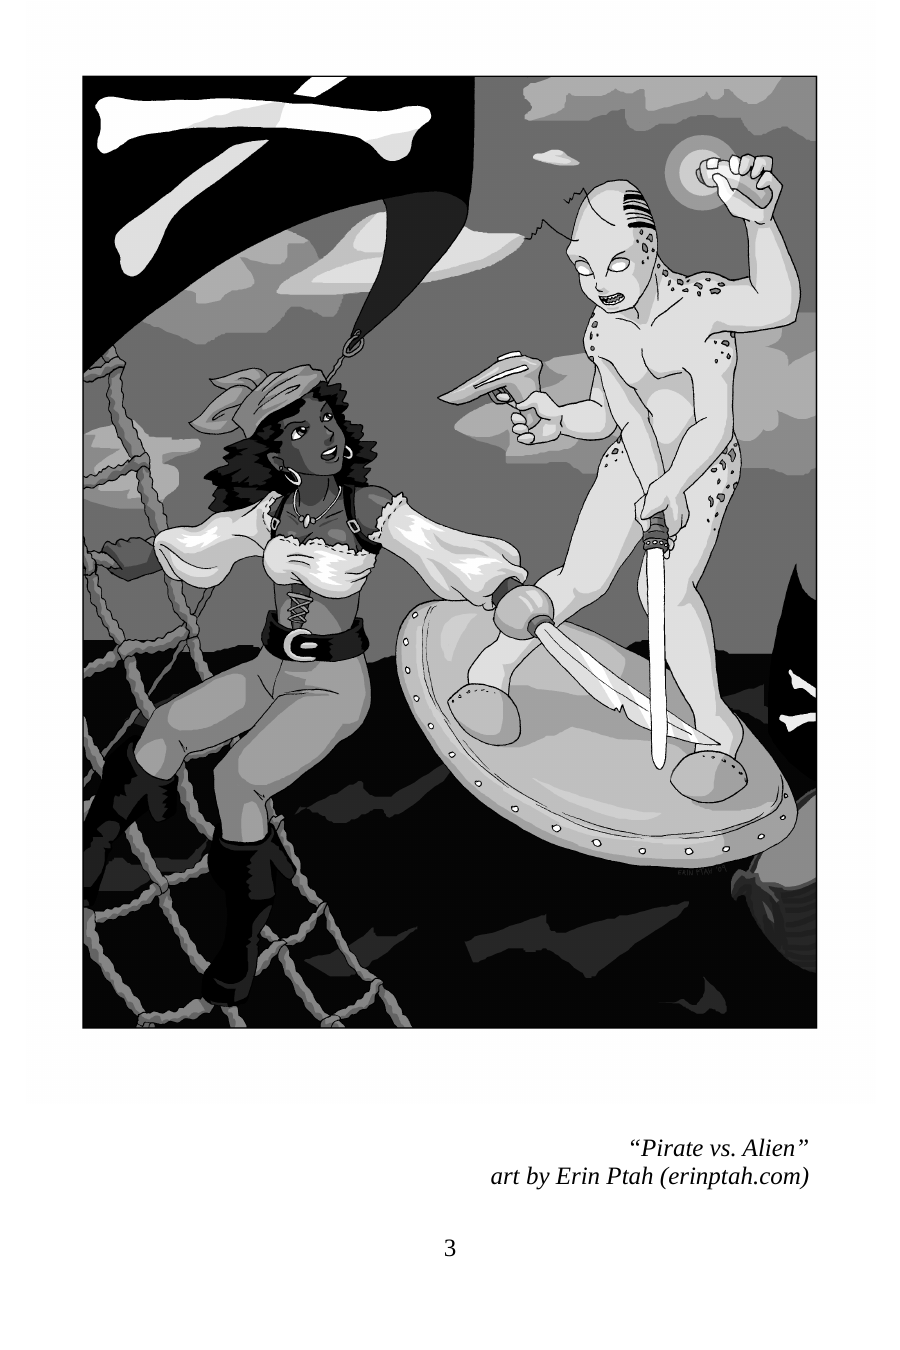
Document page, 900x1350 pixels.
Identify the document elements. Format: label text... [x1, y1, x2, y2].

text art by Erin Ptah (erinptah.com) [88, 1161, 811, 1190]
text “Pirate vs. Alien” [88, 1133, 811, 1161]
picture [25, 1, 876, 1104]
